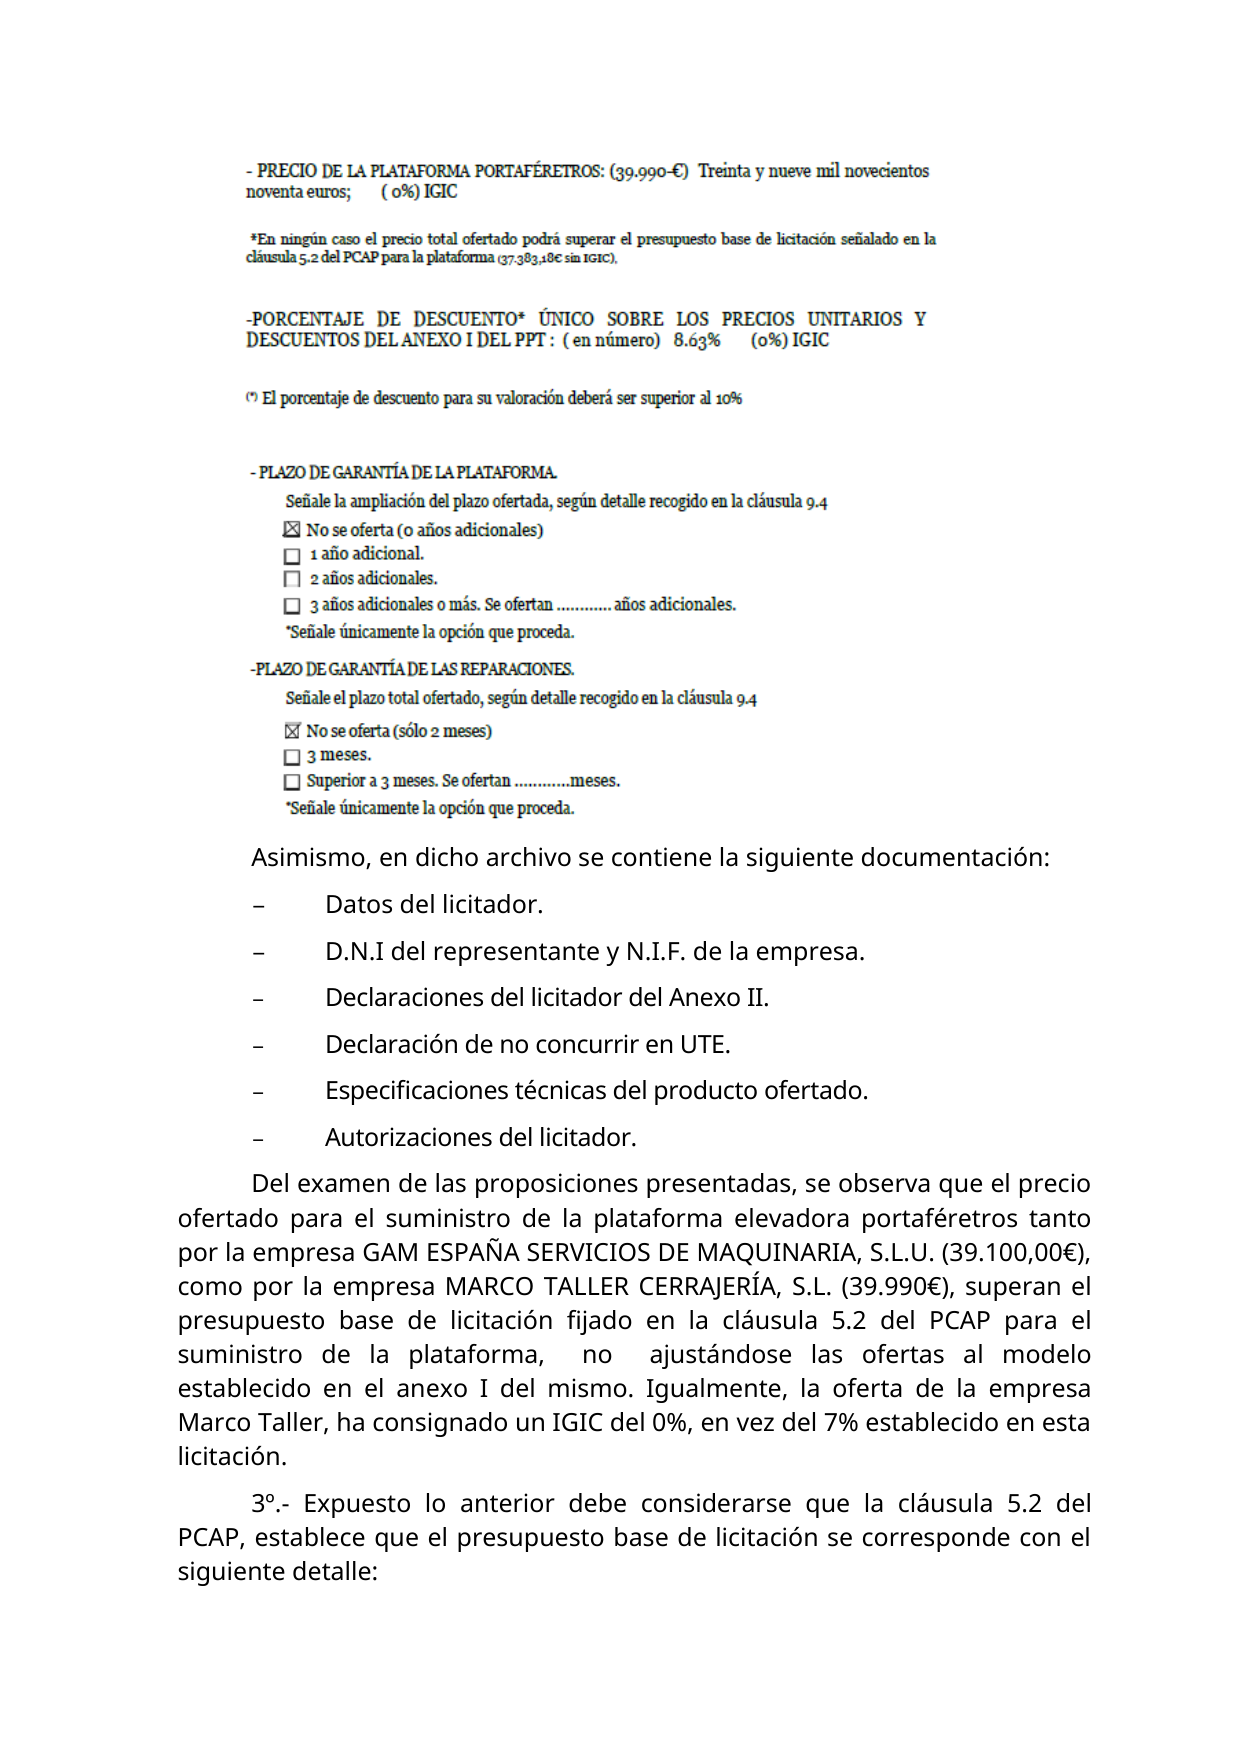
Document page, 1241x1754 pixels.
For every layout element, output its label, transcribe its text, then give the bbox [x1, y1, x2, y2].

text 3º.- Expuesto lo anterior debe considerarse que la cláusula 5.2 del PCAP, establece que el presupuesto base de licitación se corresponde con el siguiente detalle: [177, 1485, 1093, 1587]
list Especificaciones técnicas del producto ofertado. [177, 1073, 1093, 1107]
text Asimismo, en dicho archivo se contiene la siguiente documentación: [177, 840, 1093, 874]
list Declaración de no concurrir en UTE. [177, 1026, 1093, 1061]
list Declaraciones del licitador del Anexo II. [177, 980, 1093, 1014]
list Autorizaciones del licitador. [177, 1119, 1093, 1154]
text Del examen de las proposiciones presentadas, se observa que el precio ofertado para el suministro de la plataforma elevadora portaféretros tanto por la empresa GAM ESPAÑA SERVICIOS DE MAQUINARIA, S.L.U. (39.100,00€), como por la empresa MARCO TALLER CERRAJERÍA, S.L. (39.990€), superan el presupuesto base de licitación fijado en la cláusula 5.2 del PCAP para el suministro de la plataforma, no ajustándose las ofertas al modelo establecido en el anexo I del mismo. Igualmente, la oferta de la empresa Marco Taller, ha consignado un IGIC del 0%, en vez del 7% establecido en esta licitación. [177, 1166, 1093, 1473]
list D.N.I del representante y N.I.F. de la empresa. [177, 933, 1093, 967]
list Datos del licitador. [177, 886, 1093, 921]
